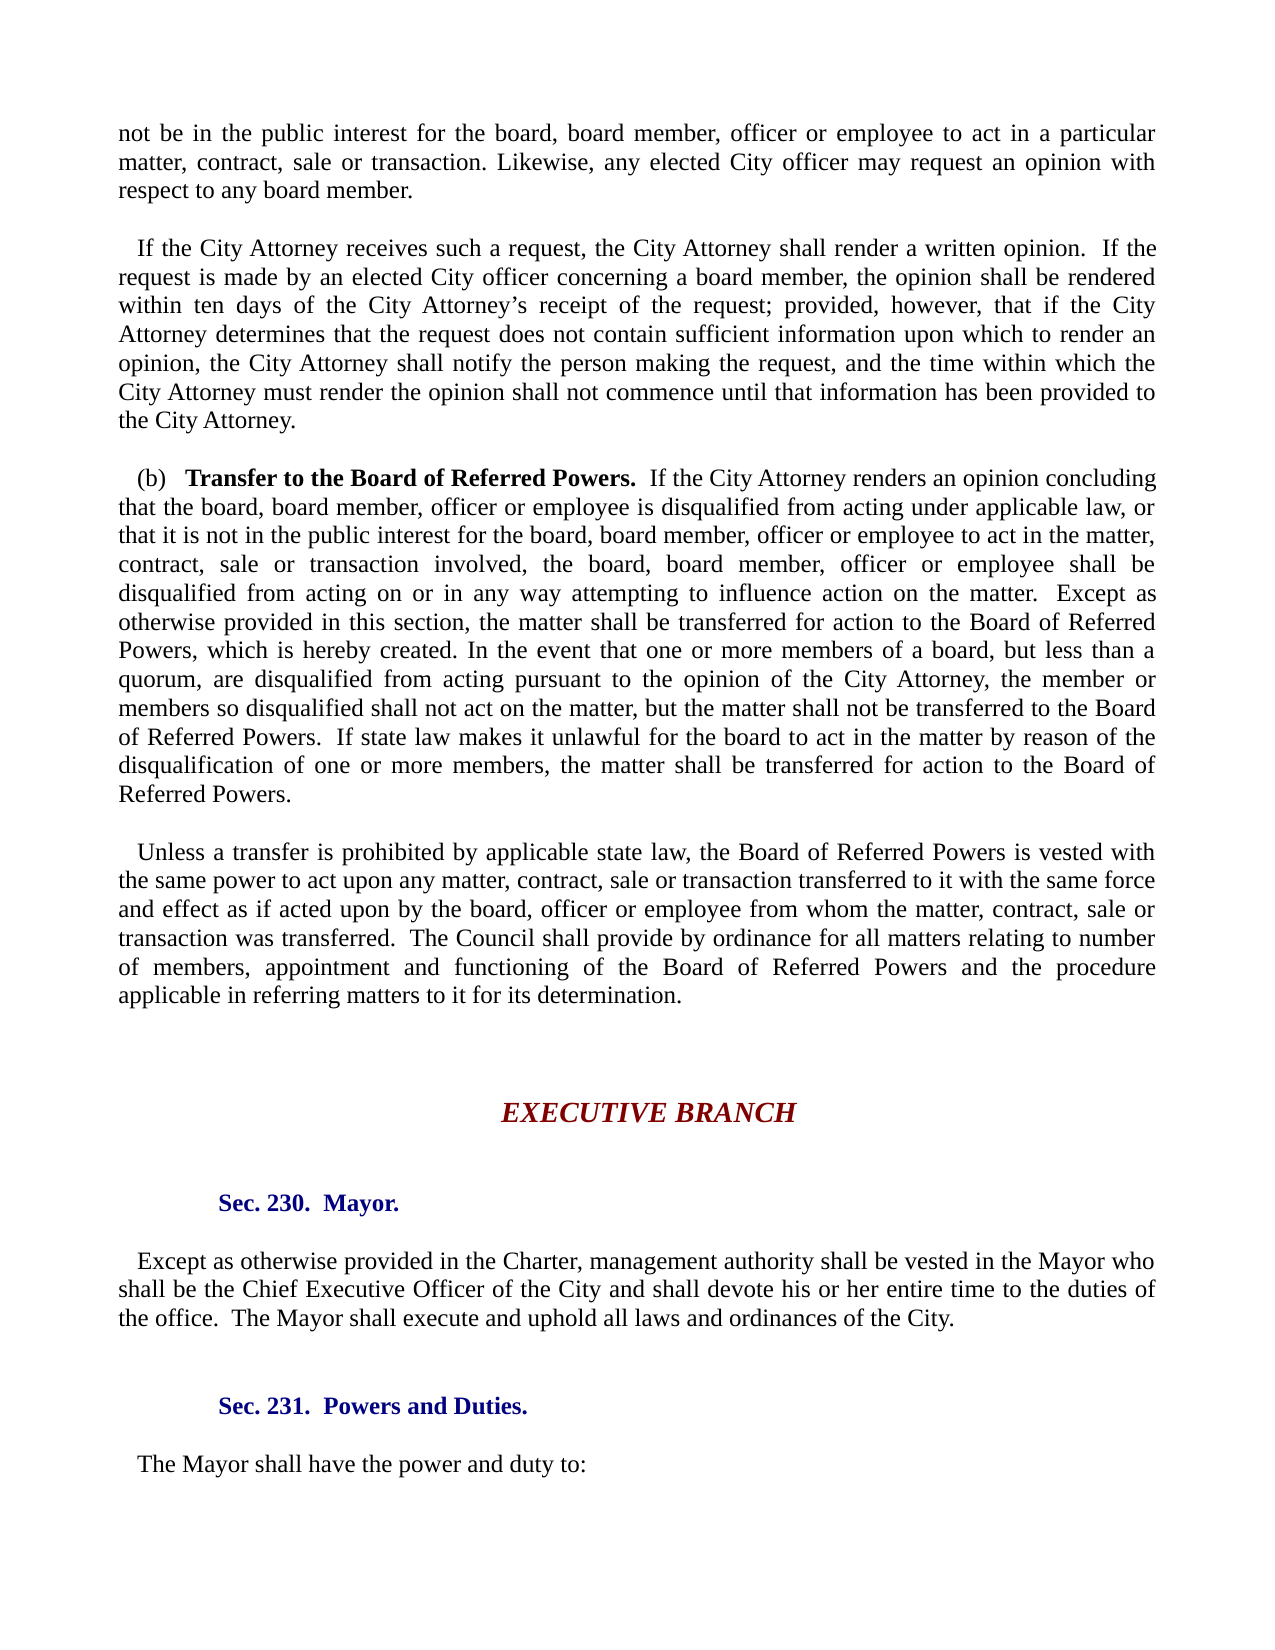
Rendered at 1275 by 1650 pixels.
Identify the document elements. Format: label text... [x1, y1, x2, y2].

text Sec. 231. Powers and Duties. [193, 1389, 1157, 1420]
text not be in the public interest for the board, board member, officer or employee to act in a particular matter, contract, sale or transaction. Likewise, any elected City officer may request an opinion with respect to any board member. [118, 118, 1157, 204]
text Unless a transfer is prohibited by applicable state law, the Board of Referred Powers is vested with the same power to act upon any matter, contract, sale or transaction transferred to it with the same force and effect as if acted upon by the board, officer or employee from whom the matter, contract, sale or transaction was transferred. The Council shall provide by ordinance for all matters relating to number of members, appointment and functioning of the Board of Referred Powers and the procedure applicable in referring matters to it for its determination. [118, 837, 1157, 1009]
text Except as otherwise provided in the Charter, management authority shall be vested in the Mayor who shall be the Chief Executive Officer of the City and shall devote his or her entire time to the duties of the office. The Mayor shall execute and uphold all laws and ordinances of the City. [118, 1246, 1157, 1332]
text Sec. 230. Mayor. [193, 1187, 1157, 1217]
text If the City Attorney receives such a request, the City Attorney shall render a written opinion. If the request is made by an elected City officer concerning a board member, the opinion shall be rendered within ten days of the City Attorney’s receipt of the request; provided, however, that if the City Attorney determines that the request does not contain sufficient information upon which to render an opinion, the City Attorney shall notify the person making the request, and the time within which the City Attorney must render the opinion shall not commence until that information has been provided to the City Attorney. [118, 233, 1157, 434]
text The Mayor shall have the power and duty to: [118, 1449, 1157, 1477]
text EXECUTIVE BRANCH [118, 1096, 1157, 1129]
text (b) Transfer to the Board of Referred Powers. If the City Attorney renders an opinion concluding that the board, board member, officer or employee is disqualified from acting under applicable law, or that it is not in the public interest for the board, board member, officer or employee to act in the matter, contract, sale or transaction involved, the board, board member, officer or employee shall be disqualified from acting on or in any way attempting to influence action on the matter. Except as otherwise provided in this section, the matter shall be transferred for action to the Board of Referred Powers, which is hereby created. In the event that one or more members of a board, but less than a quorum, are disqualified from acting pursuant to the opinion of the City Attorney, the member or members so disqualified shall not act on the matter, but the matter shall not be transferred to the Board of Referred Powers. If state law makes it unlawful for the board to act in the matter by reason of the disqualification of one or more members, the matter shall be transferred for action to the Board of Referred Powers. [118, 463, 1157, 808]
